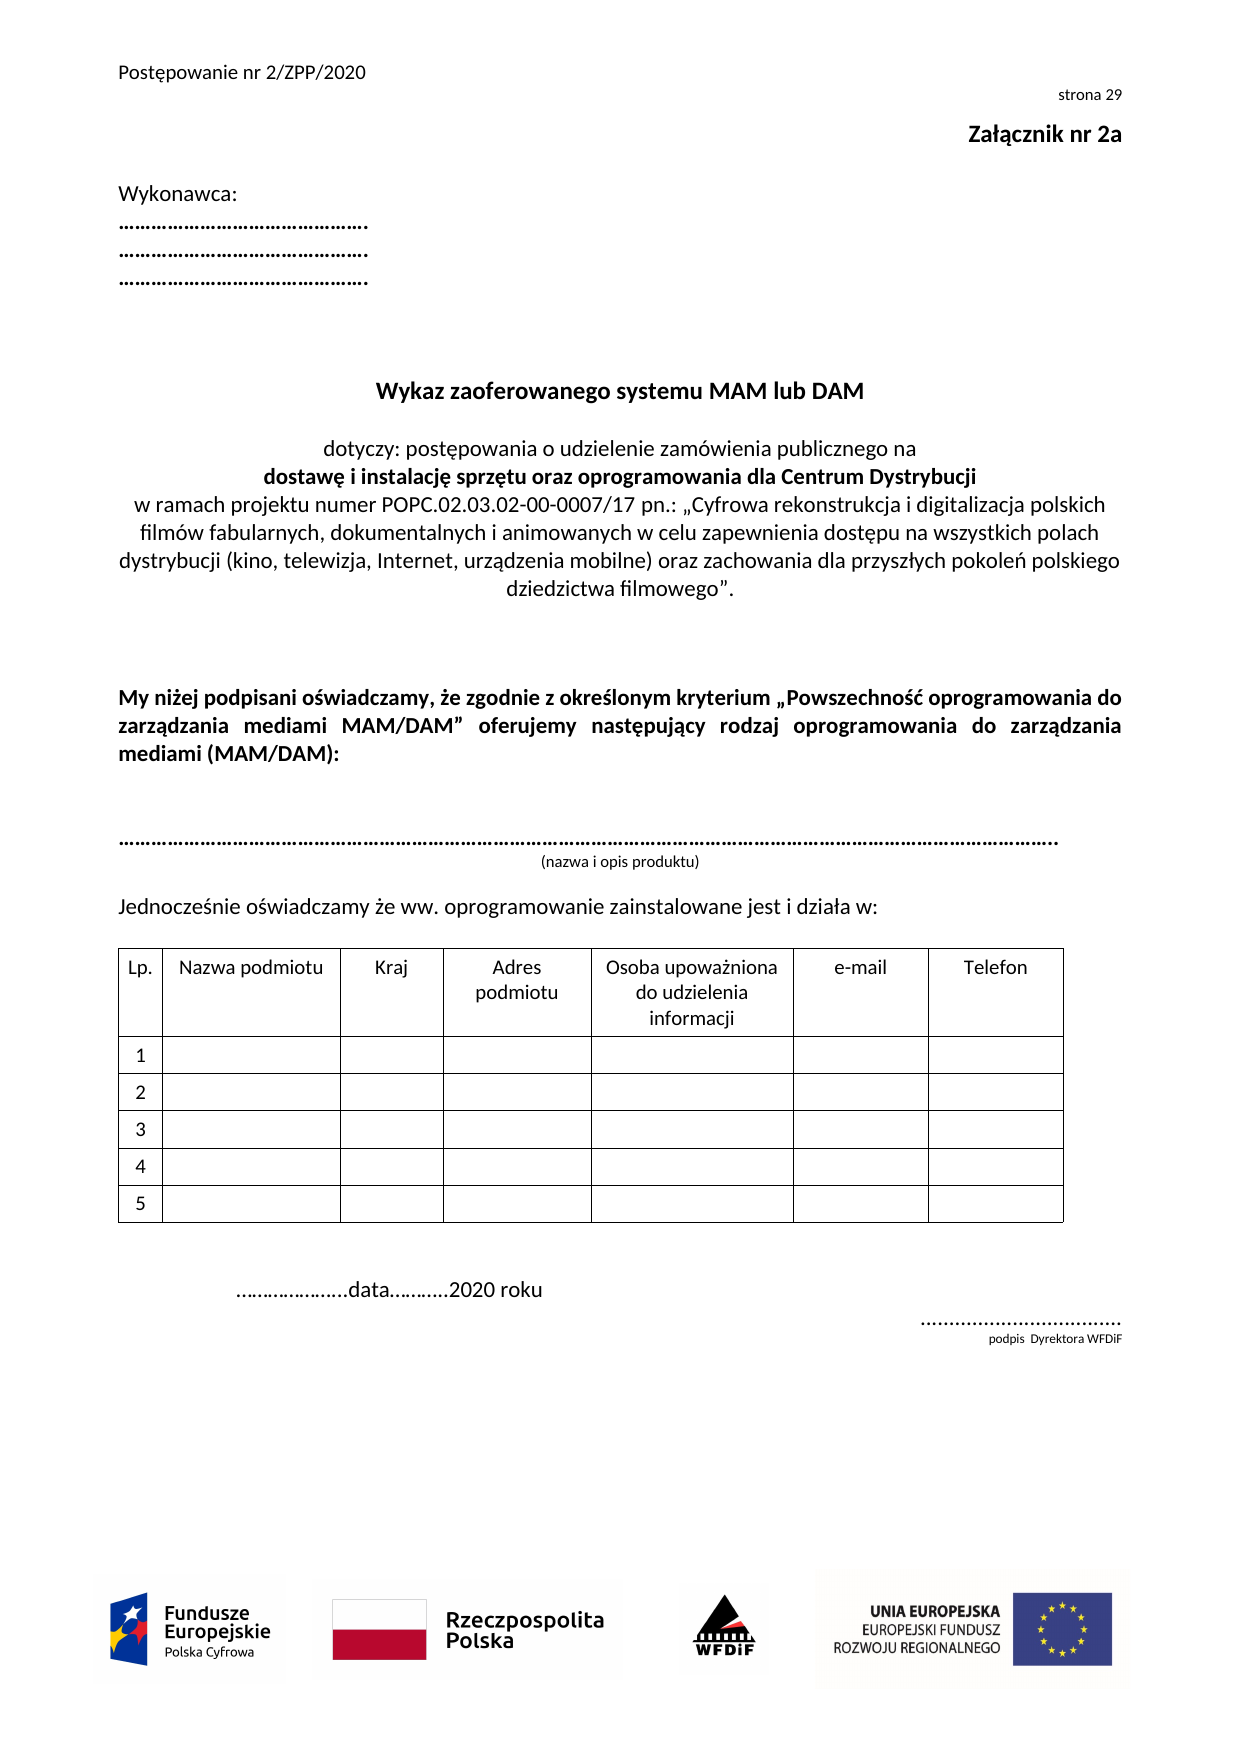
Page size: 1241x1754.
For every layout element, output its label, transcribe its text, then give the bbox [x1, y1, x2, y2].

table_cell [444, 1149, 591, 1184]
table_cell [163, 1074, 340, 1110]
table_cell [929, 1111, 1063, 1147]
table_cell 3 [119, 1111, 162, 1147]
table_cell [341, 1074, 443, 1110]
table_cell [592, 1149, 793, 1184]
list Wykaz zaoferowanego systemu MAM lub DAM [118, 375, 1122, 406]
table_cell [341, 1186, 443, 1222]
table_cell [163, 1111, 340, 1147]
table_cell [444, 1111, 591, 1147]
table_cell [444, 1074, 591, 1110]
picture [312, 1579, 624, 1680]
text ……………………………………………………………………………………………………………………………………………………….. [118, 823, 1122, 852]
text ………………………………………. [118, 235, 1122, 263]
table_cell [929, 1074, 1063, 1110]
table_cell [444, 1037, 591, 1073]
table_header Nazwa podmiotu [163, 949, 340, 1036]
table_cell 5 [119, 1186, 162, 1222]
table_cell [163, 1186, 340, 1222]
text podpis Dyrektora WFDiF [118, 1331, 1122, 1359]
table_cell [929, 1149, 1063, 1184]
table_cell [163, 1037, 340, 1073]
picture [678, 1583, 770, 1675]
table_cell [794, 1111, 928, 1147]
table_header Lp. [119, 949, 162, 1036]
table_cell [592, 1111, 793, 1147]
table_cell [794, 1037, 928, 1073]
table_header e-mail [794, 949, 928, 1036]
table_cell [163, 1149, 340, 1184]
text My niżej podpisani oświadczamy, że zgodnie z określonym kryterium „Powszechność oprogramowania do zarządzania mediami MAM/DAM” oferujemy następujący rodzaj oprogramowania do zarządzania mediami (MAM/DAM): [118, 683, 1122, 767]
table_cell 2 [119, 1074, 162, 1110]
text ………………………………………. [118, 263, 1122, 291]
table_cell [929, 1037, 1063, 1073]
table_cell [794, 1186, 928, 1222]
text Jednocześnie oświadczamy że ww. oprogramowanie zainstalowane jest i działa w: [118, 892, 1122, 920]
table_header Osoba upoważniona do udzielenia informacji [592, 949, 793, 1036]
text ………………………………………. [118, 207, 1122, 235]
picture [814, 1569, 1131, 1689]
table_header Kraj [341, 949, 443, 1036]
table_cell [341, 1149, 443, 1184]
table_cell [592, 1074, 793, 1110]
text dotyczy: postępowania o udzielenie zamówienia publicznego na dostawę i instalację sprzętu oraz oprogramowania dla Centrum Dystrybucji w ramach projektu numer POPC.02.03.02-00-0007/17 pn.: „Cyfrowa rekonstrukcja i digitalizacja polskich filmów fabularnych, dokumentalnych i animowanych w celu zapewnienia dostępu na wszystkich polach dystrybucji (kino, telewizja, Internet, urządzenia mobilne) oraz zachowania dla przyszłych pokoleń polskiego dziedzictwa filmowego”. [118, 434, 1122, 602]
table_cell 4 [119, 1149, 162, 1184]
table_cell [929, 1186, 1063, 1222]
table_header Adres podmiotu [444, 949, 591, 1036]
picture [92, 1574, 287, 1684]
table_cell [592, 1037, 793, 1073]
table_cell [341, 1111, 443, 1147]
table_cell [341, 1037, 443, 1073]
text ………………...data………..2020 roku ................................... [118, 1275, 1122, 1331]
text Wykonawca: [118, 179, 1122, 207]
table_header Telefon [929, 949, 1063, 1036]
table_cell [794, 1149, 928, 1184]
table_cell [794, 1074, 928, 1110]
table_cell [592, 1186, 793, 1222]
text Załącznik nr 2a [118, 118, 1122, 149]
text (nazwa i opis produktu) [118, 852, 1122, 872]
table_cell [444, 1186, 591, 1222]
table_cell 1 [119, 1037, 162, 1073]
